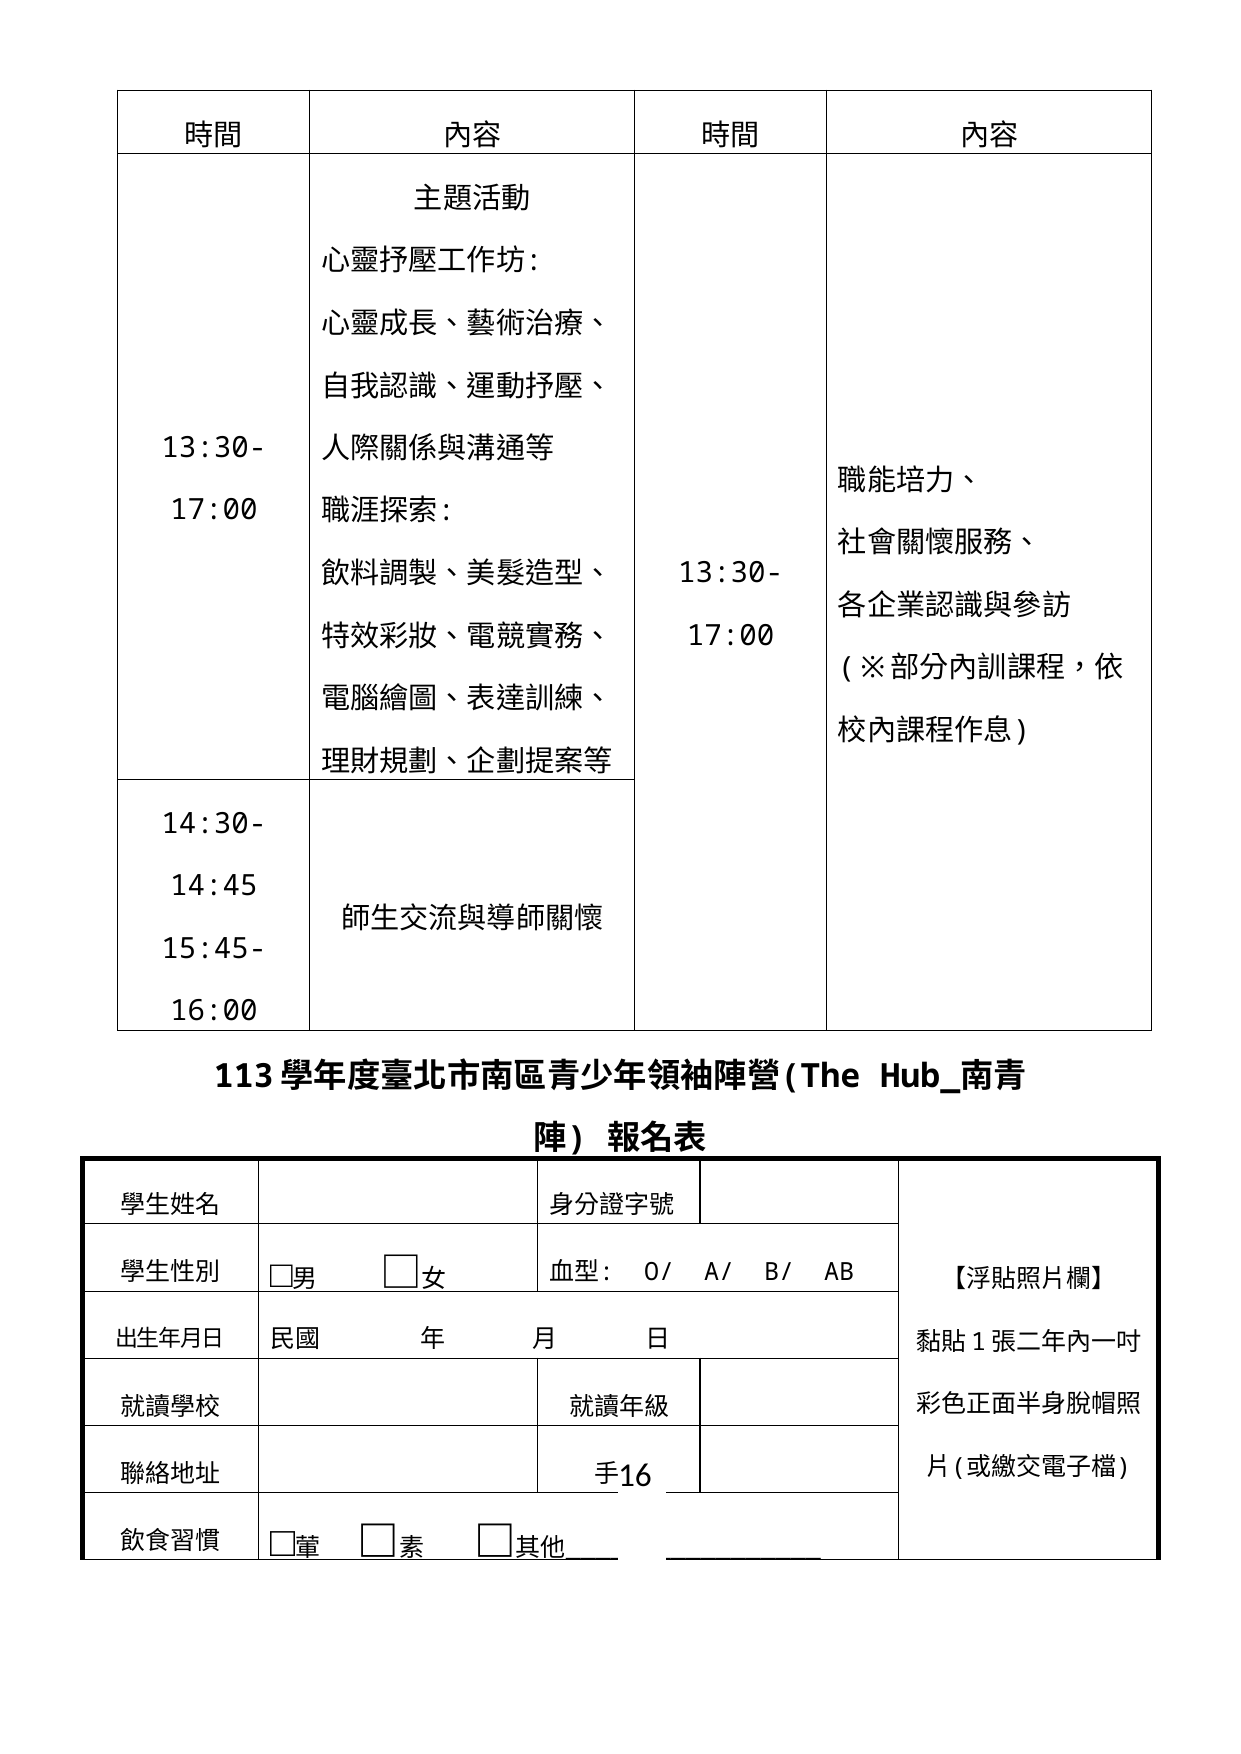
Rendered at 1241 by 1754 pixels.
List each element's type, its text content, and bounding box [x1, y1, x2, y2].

table_cell 13:30-17:00 [635, 154, 826, 1030]
table_header 身分證字號 [538, 1161, 699, 1223]
table_cell 手機 [538, 1426, 699, 1492]
table_header [701, 1161, 898, 1223]
table_cell 內容 [827, 91, 1151, 153]
table_cell 出生年月日 [85, 1292, 258, 1358]
table_cell □葷 □素 □其他_________________ [666, 1493, 898, 1559]
table_cell 13:30-17:00 [118, 154, 309, 779]
table_header 【浮貼照片欄】 黏貼1張二年內一吋彩色正面半身脫帽照片(或繳交電子檔) [899, 1161, 1156, 1559]
table_cell 學生性別 [85, 1224, 258, 1291]
table_cell 師生交流與導師關懷 [310, 780, 634, 1030]
table_cell 內容 [310, 91, 634, 153]
table_header 學生姓名 [85, 1161, 258, 1223]
table_cell 就讀年級 [538, 1359, 699, 1425]
text 113學年度臺北市南區青少年領袖陣營(The Hub_南青陣) 報名表 [192, 1031, 1048, 1156]
table_cell □葷 □素 □其他_________________ [259, 1493, 618, 1559]
table_cell 14:30-14:45 15:45-16:00 [118, 780, 309, 1030]
table_cell 飲食習慣 [85, 1493, 258, 1559]
table_cell 就讀學校 [85, 1359, 258, 1425]
table_cell □男 □女 [259, 1224, 537, 1291]
table_cell [701, 1359, 898, 1425]
table_cell 職能培力、 社會關懷服務、 各企業認識與參訪 (※部分內訓課程，依校內課程作息) [827, 154, 1151, 1030]
table_cell 民國 年 月 日 [259, 1292, 898, 1358]
table_cell 血型: O/ A/ B/ AB [538, 1224, 898, 1291]
table_cell 主題活動 心靈抒壓工作坊: 心靈成長、藝術治療、 自我認識、運動抒壓、 人際關係與溝通等 職涯探索: 飲料調製、美髮造型、特效彩妝、電競實務、電腦繪圖、表達訓練、理財規劃、企劃提案等 [310, 154, 634, 779]
table_cell [259, 1426, 537, 1492]
table_cell 聯絡地址 [85, 1426, 258, 1492]
table_cell 時間 [118, 91, 309, 153]
table_cell [701, 1426, 898, 1492]
table_header [259, 1161, 537, 1223]
table_cell 時間 [635, 91, 826, 153]
table_cell [259, 1359, 537, 1425]
